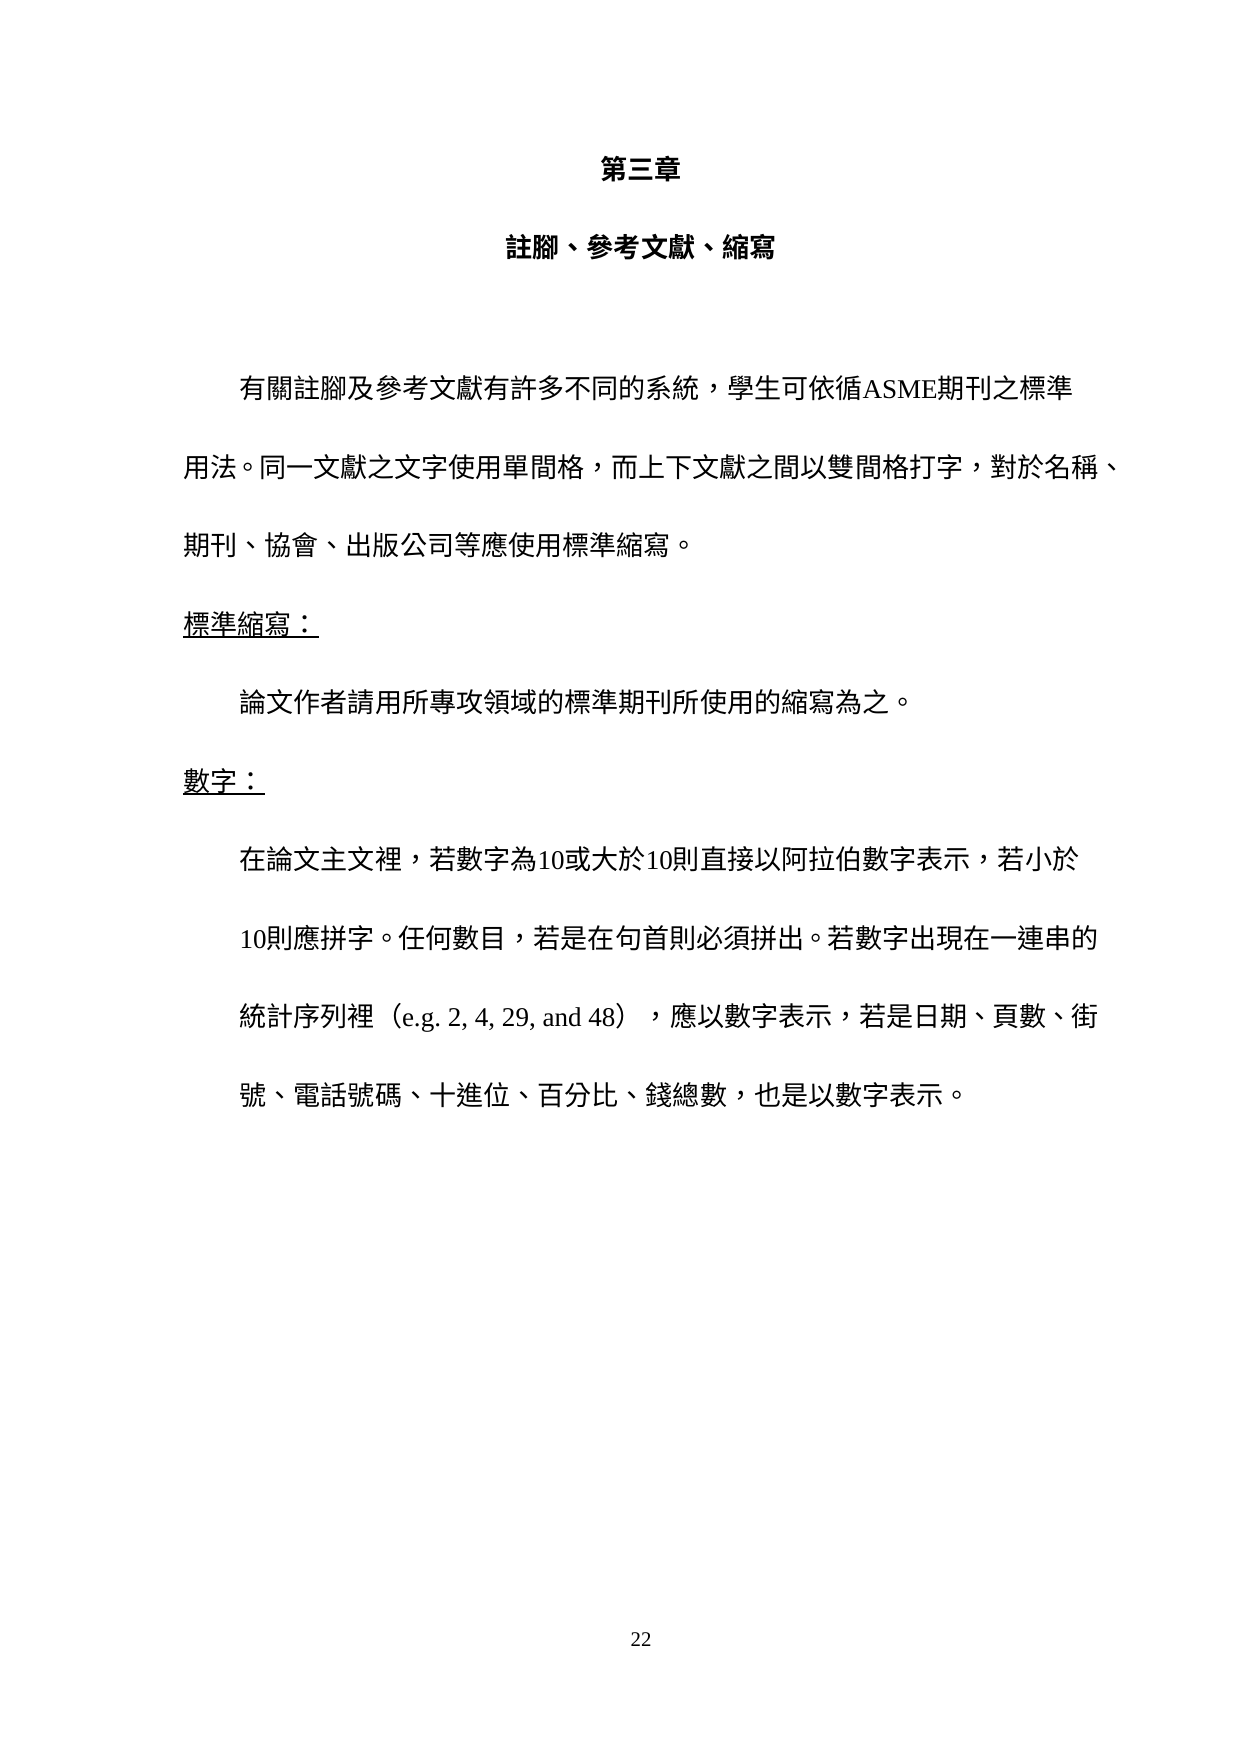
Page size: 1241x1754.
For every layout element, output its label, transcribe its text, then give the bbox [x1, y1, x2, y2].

text 在論文主文裡，若數字為10或大於10則直接以阿拉伯數字表示，若小於10則應拼字。任何數目，若是在句首則必須拼出。若數字出現在一連串的統計序列裡（e.g. 2, 4, 29, and 48），應以數字表示，若是日期、頁數、街號、電話號碼、十進位、百分比、錢總數，也是以數字表示。 [239, 838, 1098, 1113]
text 數字： [183, 760, 1098, 799]
text 註腳、參考文獻、縮寫 [183, 226, 1098, 266]
text 論文作者請用所專攻領域的標準期刊所使用的縮寫為之。 [239, 681, 1098, 721]
text 有關註腳及參考文獻有許多不同的系統，學生可依循ASME期刊之標準用法。同一文獻之文字使用單間格，而上下文獻之間以雙間格打字，對於名稱、期刊、協會、出版公司等應使用標準縮寫。 [183, 367, 1098, 563]
text 第三章 [183, 148, 1098, 187]
text 標準縮寫： [183, 603, 1098, 642]
